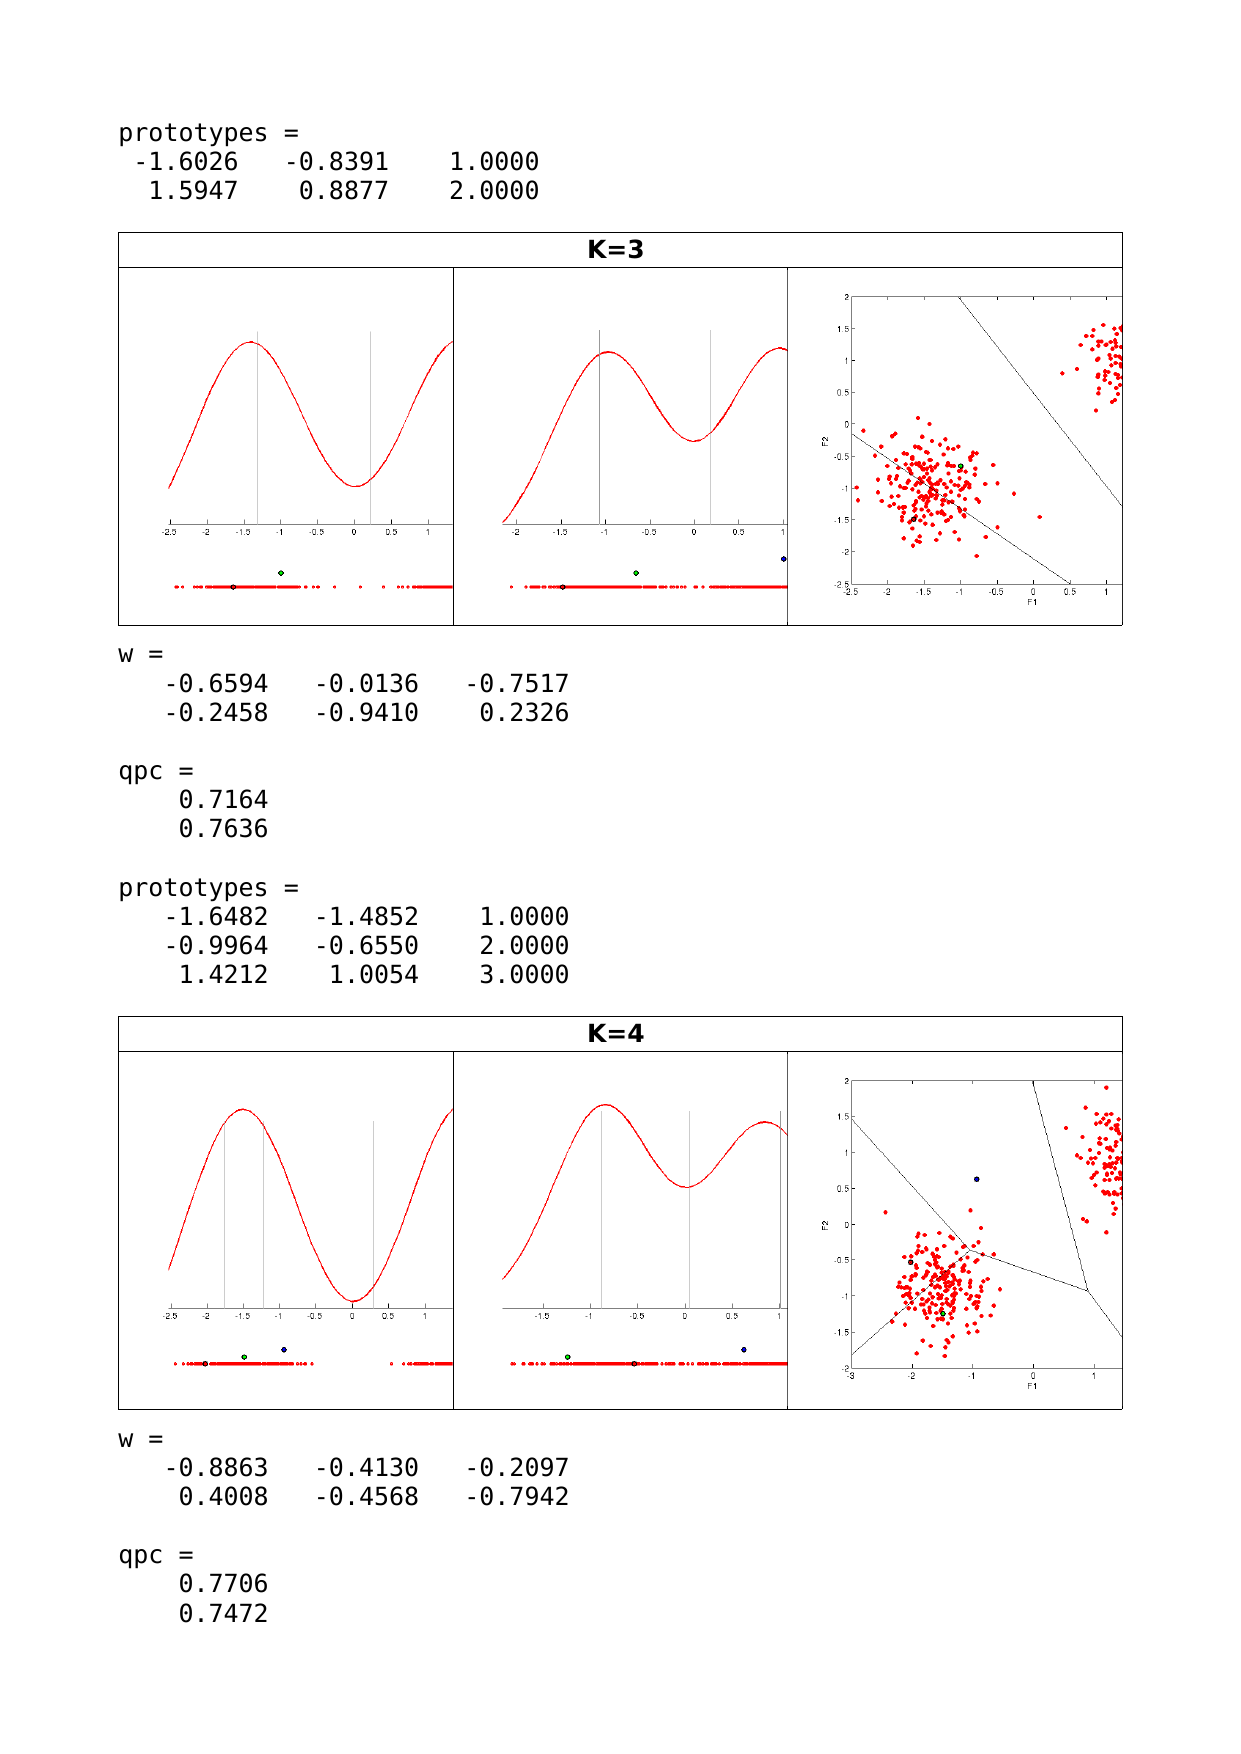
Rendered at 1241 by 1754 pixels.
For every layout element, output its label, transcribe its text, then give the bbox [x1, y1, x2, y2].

table_header K=4 [119, 1017, 1122, 1051]
text w = -0.8863 -0.4130 -0.2097 0.4008 -0.4568 -0.7942 qpc = 0.7706 0.7472 [118, 1424, 1122, 1628]
table_cell [454, 1052, 787, 1409]
table_cell [788, 1052, 1122, 1409]
picture [455, 1054, 788, 1406]
table_cell [454, 268, 787, 625]
table_header K=3 [119, 233, 1122, 267]
picture [790, 1054, 1123, 1406]
table_cell [119, 1052, 453, 1409]
picture [121, 1054, 453, 1406]
picture [790, 270, 1123, 622]
picture [121, 270, 453, 622]
text prototypes = -1.6026 -0.8391 1.0000 1.5947 0.8877 2.0000 [118, 118, 1122, 206]
picture [455, 270, 788, 622]
table_cell [119, 268, 453, 625]
text w = -0.6594 -0.0136 -0.7517 -0.2458 -0.9410 0.2326 qpc = 0.7164 0.7636 prototypes = -1.6482 -1.4852 1.0000 -0.9964 -0.6550 2.0000 1.4212 1.0054 3.0000 [118, 640, 1122, 990]
table_cell [788, 268, 1122, 625]
